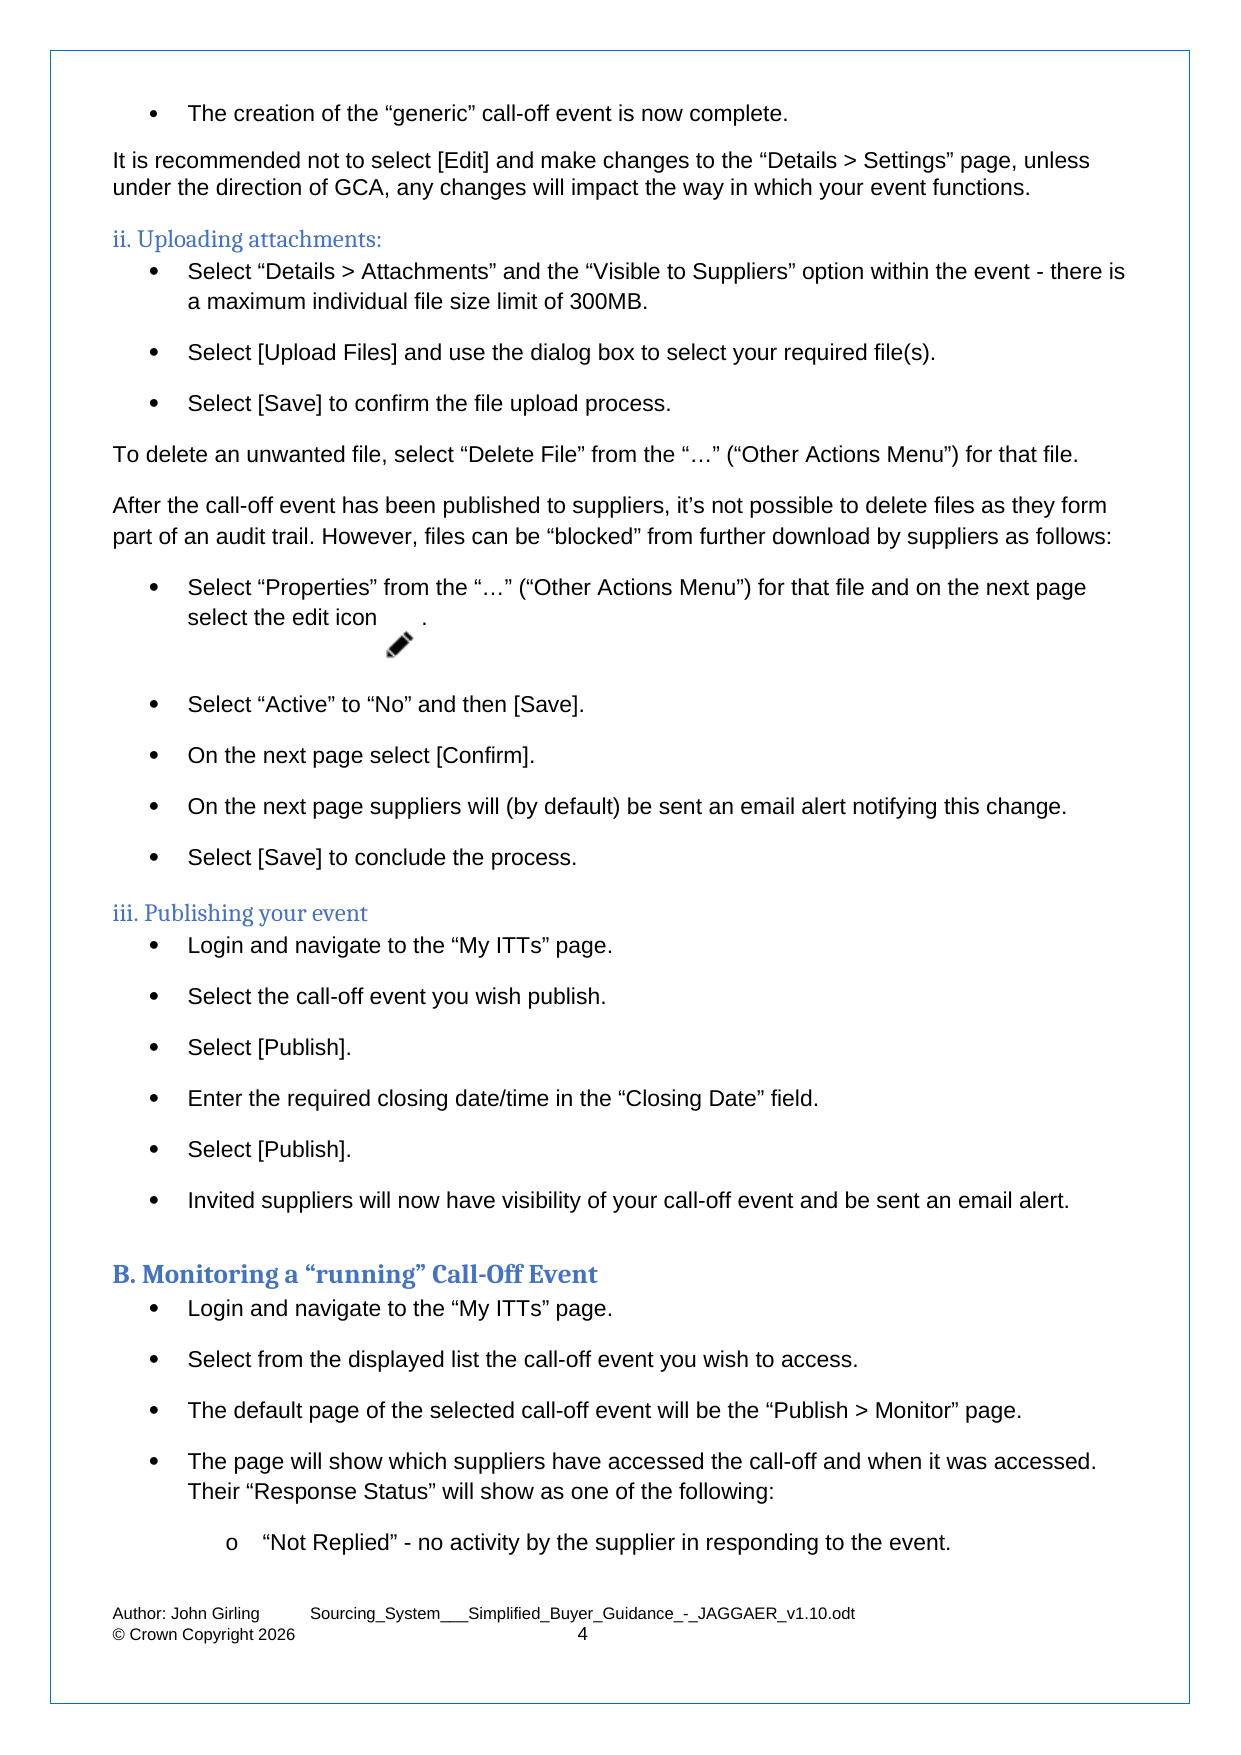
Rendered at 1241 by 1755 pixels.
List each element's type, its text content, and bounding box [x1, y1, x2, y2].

text It is recommended not to select [Edit] and make changes to the “Details > Settings” page, unless under the direction of GCA, any changes will impact the way in which your event functions. [112, 147, 1128, 200]
list On the next page suppliers will (by default) be sent an email alert notifying this change. [150, 793, 1128, 819]
text After the call-off event has been published to suppliers, it’s not possible to delete files as they form part of an audit trail. However, files can be “blocked” from further download by suppliers as follows: [112, 492, 1128, 549]
list “Not Replied” - no activity by the supplier in responding to the event. [225, 1529, 1128, 1557]
list Login and navigate to the “My ITTs” page. [150, 932, 1128, 958]
list Select “Properties” from the “…” (“Other Actions Menu”) for that file and on the next page select the edit icon. [150, 574, 1128, 666]
list Select [Save] to conclude the process. [150, 844, 1128, 870]
subtitle iii. Publishing your event [112, 899, 1128, 928]
list Select [Publish]. [150, 1034, 1128, 1060]
list Select “Active” to “No” and then [Save]. [150, 691, 1128, 717]
list The page will show which suppliers have accessed the call-off and when it was accessed. Their “Response Status” will show as one of the following: [150, 1448, 1128, 1504]
list The default page of the selected call-off event will be the “Publish > Monitor” page. [150, 1397, 1128, 1423]
list Select from the displayed list the call-off event you wish to access. [150, 1346, 1128, 1372]
text To delete an unwanted file, select “Delete File” from the “…” (“Other Actions Menu”) for that file. [112, 441, 1128, 468]
list Invited suppliers will now have visibility of your call-off event and be sent an email alert. [150, 1187, 1128, 1213]
list The creation of the “generic” call-off event is now complete. [150, 100, 1128, 126]
list On the next page select [Confirm]. [150, 742, 1128, 768]
list Enter the required closing date/time in the “Closing Date” field. [150, 1085, 1128, 1111]
list Select [Publish]. [150, 1136, 1128, 1162]
list Select “Details > Attachments” and the “Visible to Suppliers” option within the event - there is a maximum individual file size limit of 300MB. [150, 258, 1128, 314]
subtitle ii. Uploading attachments: [112, 225, 1128, 254]
list Select the call-off event you wish publish. [150, 983, 1128, 1009]
list Select [Save] to confirm the file upload process. [150, 390, 1128, 417]
subtitle B. Monitoring a “running” Call-Off Event [112, 1259, 1128, 1290]
list Login and navigate to the “My ITTs” page. [150, 1295, 1128, 1321]
list Select [Upload Files] and use the dialog box to select your required file(s). [150, 339, 1128, 366]
